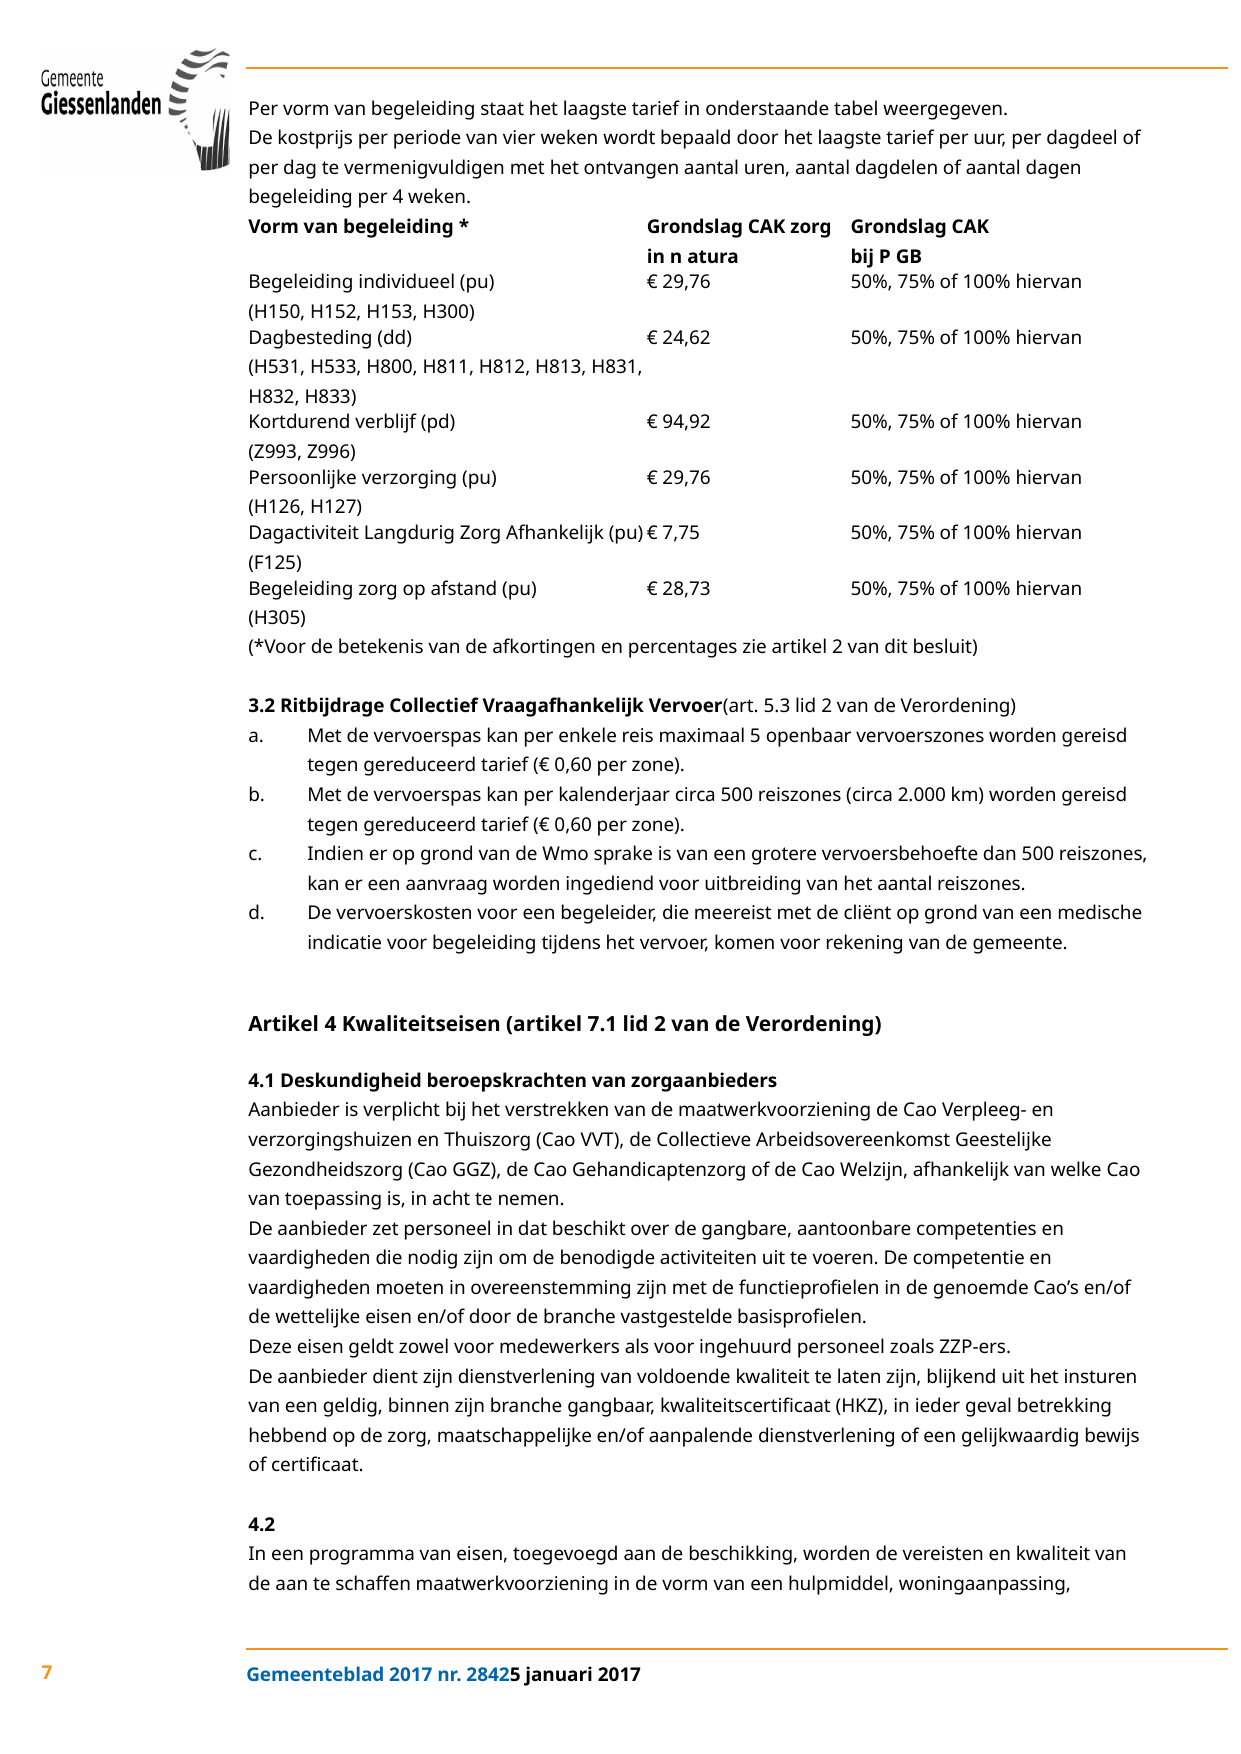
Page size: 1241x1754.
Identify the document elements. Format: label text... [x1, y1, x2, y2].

list De vervoerskosten voor een begeleider, die meereist met de cliënt op grond van een medische indicatie voor begeleiding tijdens het vervoer, komen voor rekening van de gemeente. [248, 899, 1152, 955]
text 4.2 [248, 1511, 1152, 1537]
table_cell € 94,92 [647, 409, 850, 464]
picture [41, 47, 231, 172]
table_cell 50%, 75% of 100% hiervan [850, 324, 1152, 409]
table_header Vorm van begeleiding * [248, 213, 647, 268]
text Aanbieder is verplicht bij het verstrekken van de maatwerkvoorziening de Cao Verpleeg- en verzorgingshuizen en Thuiszorg (Cao VVT), de Collectieve Arbeidsovereenkomst Geestelijke Gezondheidszorg (Cao GGZ), de Cao Gehandicaptenzorg of de Cao Welzijn, afhankelijk van welke Cao van toepassing is, in acht te nemen. [248, 1097, 1152, 1211]
table_cell Persoonlijke verzorging (pu) (H126, H127) [248, 464, 647, 519]
table_cell € 7,75 [647, 519, 850, 575]
text Per vorm van begeleiding staat het laagste tarief in onderstaande tabel weergegeven. [248, 95, 1152, 121]
text De aanbieder dient zijn dienstverlening van voldoende kwaliteit te laten zijn, blijkend uit het insturen van een geldig, binnen zijn branche gangbaar, kwaliteitscertificaat (HKZ), in ieder geval betrekking hebbend op de zorg, maatschappelijke en/of aanpalende dienstverlening of een gelijkwaardig bewijs of certificaat. [248, 1363, 1152, 1477]
table_cell € 29,76 [647, 269, 850, 324]
text (*Voor de betekenis van de afkortingen en percentages zie artikel 2 van dit besluit) [248, 633, 1152, 659]
text 3.2 Ritbijdrage Collectief Vraagafhankelijk Vervoer(art. 5.3 lid 2 van de Verordening) [248, 692, 1152, 718]
table_cell 50%, 75% of 100% hiervan [850, 409, 1152, 464]
table_cell Begeleiding individueel (pu) (H150, H152, H153, H300) [248, 269, 647, 324]
table_cell Dagactiviteit Langdurig Zorg Afhankelijk (pu) (F125) [248, 519, 647, 575]
text In een programma van eisen, toegevoegd aan de beschikking, worden de vereisten en kwaliteit van de aan te schaffen maatwerkvoorziening in de vorm van een hulpmiddel, woningaanpassing, [248, 1540, 1152, 1596]
table_cell € 29,76 [647, 464, 850, 519]
table_cell € 24,62 [647, 324, 850, 409]
list Met de vervoerspas kan per kalenderjaar circa 500 reiszones (circa 2.000 km) worden gereisd tegen gereduceerd tarief (€ 0,60 per zone). [248, 781, 1152, 836]
table_cell 50%, 75% of 100% hiervan [850, 519, 1152, 575]
text De aanbieder zet personeel in dat beschikt over de gangbare, aantoonbare competenties en vaardigheden die nodig zijn om de benodigde activiteiten uit te voeren. De competentie en vaardigheden moeten in overeenstemming zijn met de functieprofielen in de genoemde Cao’s en/of de wettelijke eisen en/of door de branche vastgestelde basisprofielen. [248, 1215, 1152, 1329]
list Met de vervoerspas kan per enkele reis maximaal 5 openbaar vervoerszones worden gereisd tegen gereduceerd tarief (€ 0,60 per zone). [248, 722, 1152, 777]
table_header Grondslag CAK zorg in n atura [647, 213, 850, 268]
text Deze eisen geldt zowel voor medewerkers als voor ingehuurd personeel zoals ZZP-ers. [248, 1333, 1152, 1359]
table_cell € 28,73 [647, 575, 850, 630]
table_cell Dagbesteding (dd) (H531, H533, H800, H811, H812, H813, H831, H832, H833) [248, 324, 647, 409]
table_cell 50%, 75% of 100% hiervan [850, 575, 1152, 630]
text 4.1 Deskundigheid beroepskrachten van zorgaanbieders [248, 1067, 1152, 1093]
table_cell Kortdurend verblijf (pd) (Z993, Z996) [248, 409, 647, 464]
text De kostprijs per periode van vier weken wordt bepaald door het laagste tarief per uur, per dagdeel of per dag te vermenigvuldigen met het ontvangen aantal uren, aantal dagdelen of aantal dagen begeleiding per 4 weken. [248, 124, 1152, 209]
table_cell 50%, 75% of 100% hiervan [850, 464, 1152, 519]
table_cell Begeleiding zorg op afstand (pu) (H305) [248, 575, 647, 630]
table_header Grondslag CAK bij P GB [850, 213, 1152, 268]
list Indien er op grond van de Wmo sprake is van een grotere vervoersbehoefte dan 500 reiszones, kan er een aanvraag worden ingediend voor uitbreiding van het aantal reiszones. [248, 840, 1152, 896]
text Artikel 4 Kwaliteitseisen (artikel 7.1 lid 2 van de Verordening) [248, 1009, 1152, 1037]
table_cell 50%, 75% of 100% hiervan [850, 269, 1152, 324]
